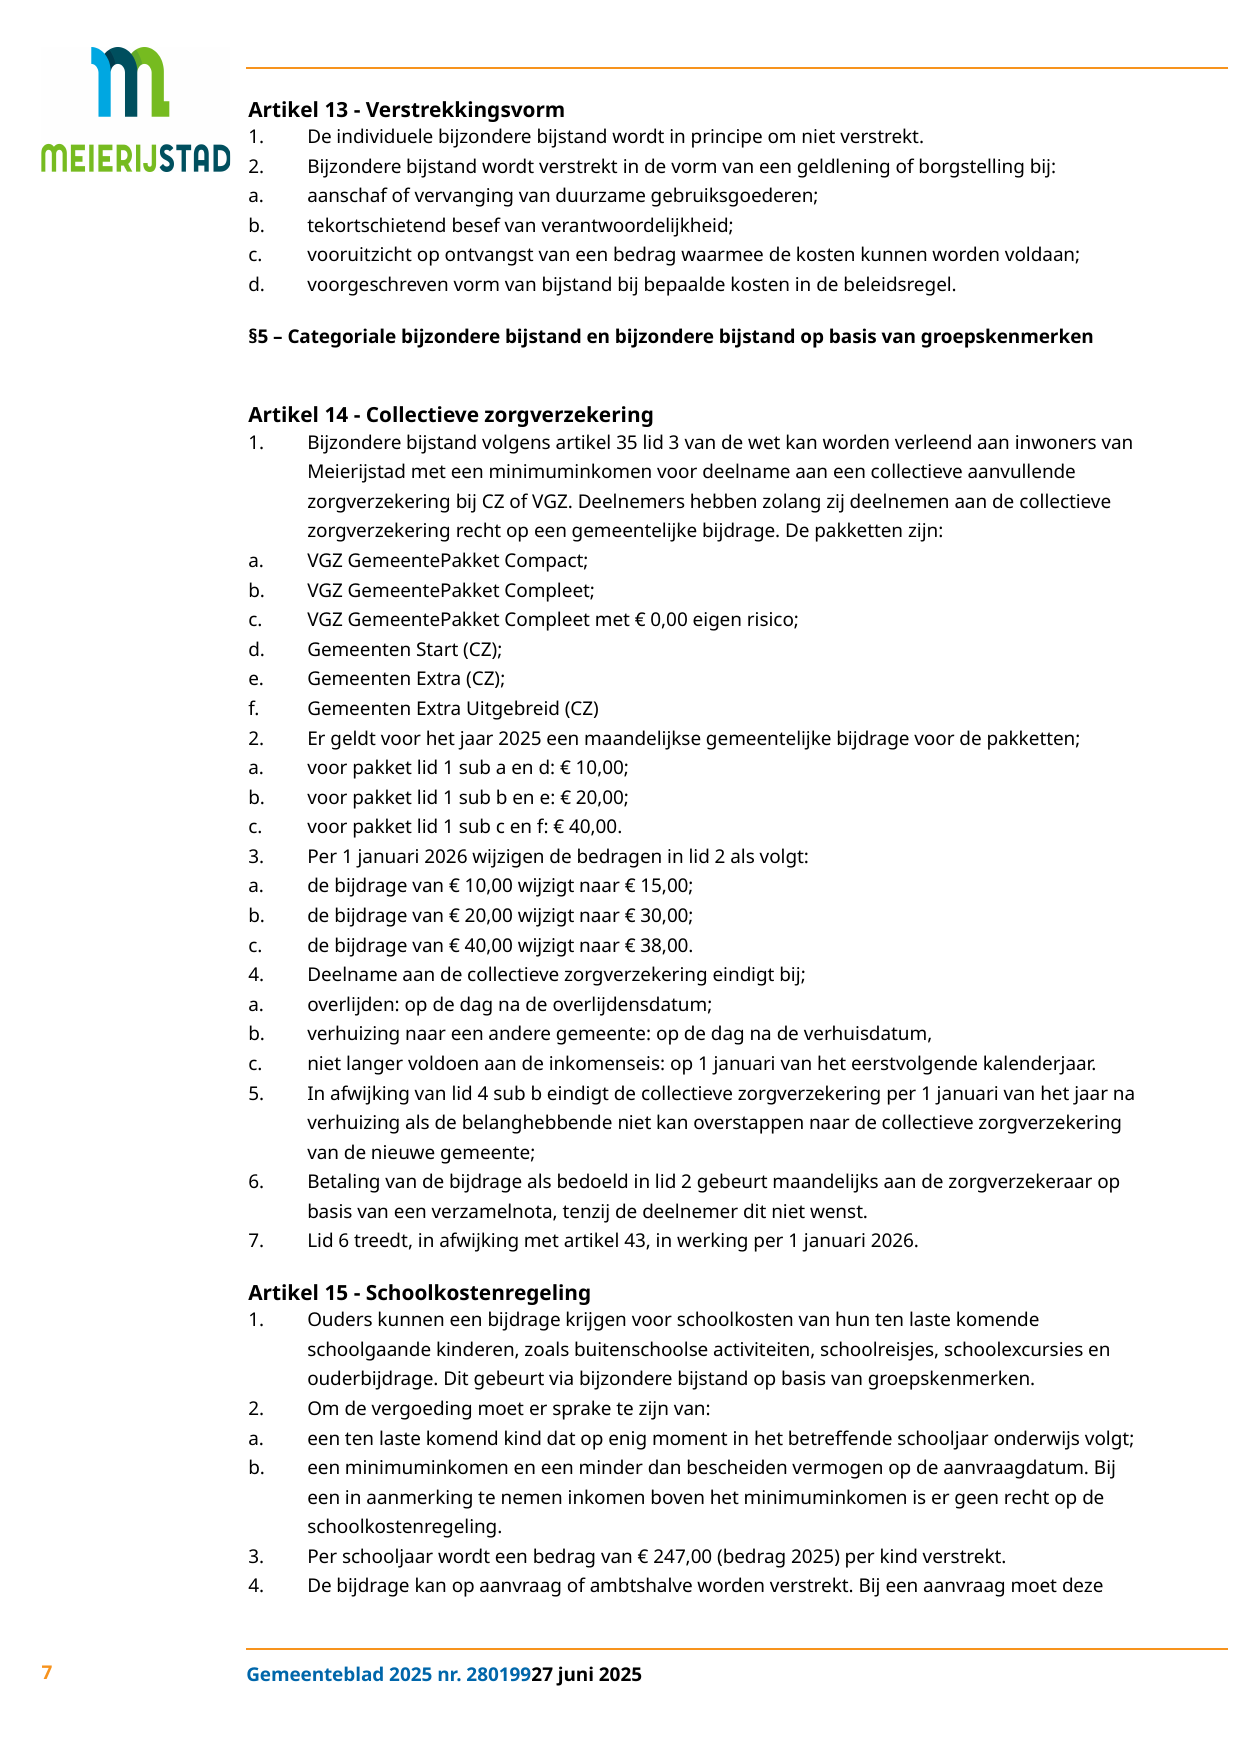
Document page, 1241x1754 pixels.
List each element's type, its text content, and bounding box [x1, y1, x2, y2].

text Artikel 13 - Verstrekkingsvorm [248, 95, 1152, 123]
list Ouders kunnen een bijdrage krijgen voor schoolkosten van hun ten laste komende schoolgaande kinderen, zoals buitenschoolse activiteiten, schoolreisjes, schoolexcursies en ouderbijdrage. Dit gebeurt via bijzondere bijstand op basis van groepskenmerken. [248, 1306, 1152, 1391]
list Gemeenten Extra (CZ); [248, 666, 1152, 691]
list Lid 6 treedt, in afwijking met artikel 43, in werking per 1 januari 2026. [248, 1228, 1152, 1253]
text §5 – Categoriale bijzondere bijstand en bijzondere bijstand op basis van groepskenmerken [248, 322, 1152, 350]
list voor pakket lid 1 sub c en f: € 40,00. [248, 813, 1152, 839]
list Gemeenten Extra Uitgebreid (CZ) [248, 695, 1152, 721]
text Artikel 14 - Collectieve zorgverzekering [248, 400, 1152, 429]
list de bijdrage van € 40,00 wijzigt naar € 38,00. [248, 932, 1152, 957]
list Bijzondere bijstand wordt verstrekt in de vorm van een geldlening of borgstelling bij: [248, 153, 1152, 178]
list VGZ GemeentePakket Compleet met € 0,00 eigen risico; [248, 606, 1152, 632]
list voorgeschreven vorm van bijstand bij bepaalde kosten in de beleidsregel. [248, 271, 1152, 297]
list Per schooljaar wordt een bedrag van € 247,00 (bedrag 2025) per kind verstrekt. [248, 1543, 1152, 1569]
list vooruitzicht op ontvangst van een bedrag waarmee de kosten kunnen worden voldaan; [248, 242, 1152, 267]
list De individuele bijzondere bijstand wordt in principe om niet verstrekt. [248, 123, 1152, 149]
list VGZ GemeentePakket Compleet; [248, 577, 1152, 602]
list De bijdrage kan op aanvraag of ambtshalve worden verstrekt. Bij een aanvraag moet deze [248, 1573, 1152, 1598]
list verhuizing naar een andere gemeente: op de dag na de verhuisdatum, [248, 1021, 1152, 1046]
list Er geldt voor het jaar 2025 een maandelijkse gemeentelijke bijdrage voor de pakketten; [248, 725, 1152, 750]
picture [41, 47, 231, 172]
list Gemeenten Start (CZ); [248, 636, 1152, 662]
list een ten laste komend kind dat op enig moment in het betreffende schooljaar onderwijs volgt; [248, 1425, 1152, 1451]
list niet langer voldoen aan de inkomenseis: op 1 januari van het eerstvolgende kalenderjaar. [248, 1050, 1152, 1076]
list Betaling van de bijdrage als bedoeld in lid 2 gebeurt maandelijks aan de zorgverzekeraar op basis van een verzamelnota, tenzij de deelnemer dit niet wenst. [248, 1168, 1152, 1224]
list Om de vergoeding moet er sprake te zijn van: [248, 1395, 1152, 1421]
list voor pakket lid 1 sub a en d: € 10,00; [248, 754, 1152, 780]
list In afwijking van lid 4 sub b eindigt de collectieve zorgverzekering per 1 januari van het jaar na verhuizing als de belanghebbende niet kan overstappen naar de collectieve zorgverzekering van de nieuwe gemeente; [248, 1080, 1152, 1164]
list de bijdrage van € 20,00 wijzigt naar € 30,00; [248, 902, 1152, 928]
list VGZ GemeentePakket Compact; [248, 547, 1152, 573]
list voor pakket lid 1 sub b en e: € 20,00; [248, 784, 1152, 809]
list Deelname aan de collectieve zorgverzekering eindigt bij; [248, 961, 1152, 987]
list Bijzondere bijstand volgens artikel 35 lid 3 van de wet kan worden verleend aan inwoners van Meierijstad met een minimuminkomen voor deelname aan een collectieve aanvullende zorgverzekering bij CZ of VGZ. Deelnemers hebben zolang zij deelnemen aan de collectieve zorgverzekering recht op een gemeentelijke bijdrage. De pakketten zijn: [248, 429, 1152, 543]
list een minimuminkomen en een minder dan bescheiden vermogen op de aanvraagdatum. Bij een in aanmerking te nemen inkomen boven het minimuminkomen is er geen recht op de schoolkostenregeling. [248, 1454, 1152, 1539]
list tekortschietend besef van verantwoordelijkheid; [248, 212, 1152, 238]
text Artikel 15 - Schoolkostenregeling [248, 1278, 1152, 1306]
list de bijdrage van € 10,00 wijzigt naar € 15,00; [248, 873, 1152, 898]
list aanschaf of vervanging van duurzame gebruiksgoederen; [248, 182, 1152, 208]
list overlijden: op de dag na de overlijdensdatum; [248, 991, 1152, 1017]
list Per 1 januari 2026 wijzigen de bedragen in lid 2 als volgt: [248, 843, 1152, 869]
